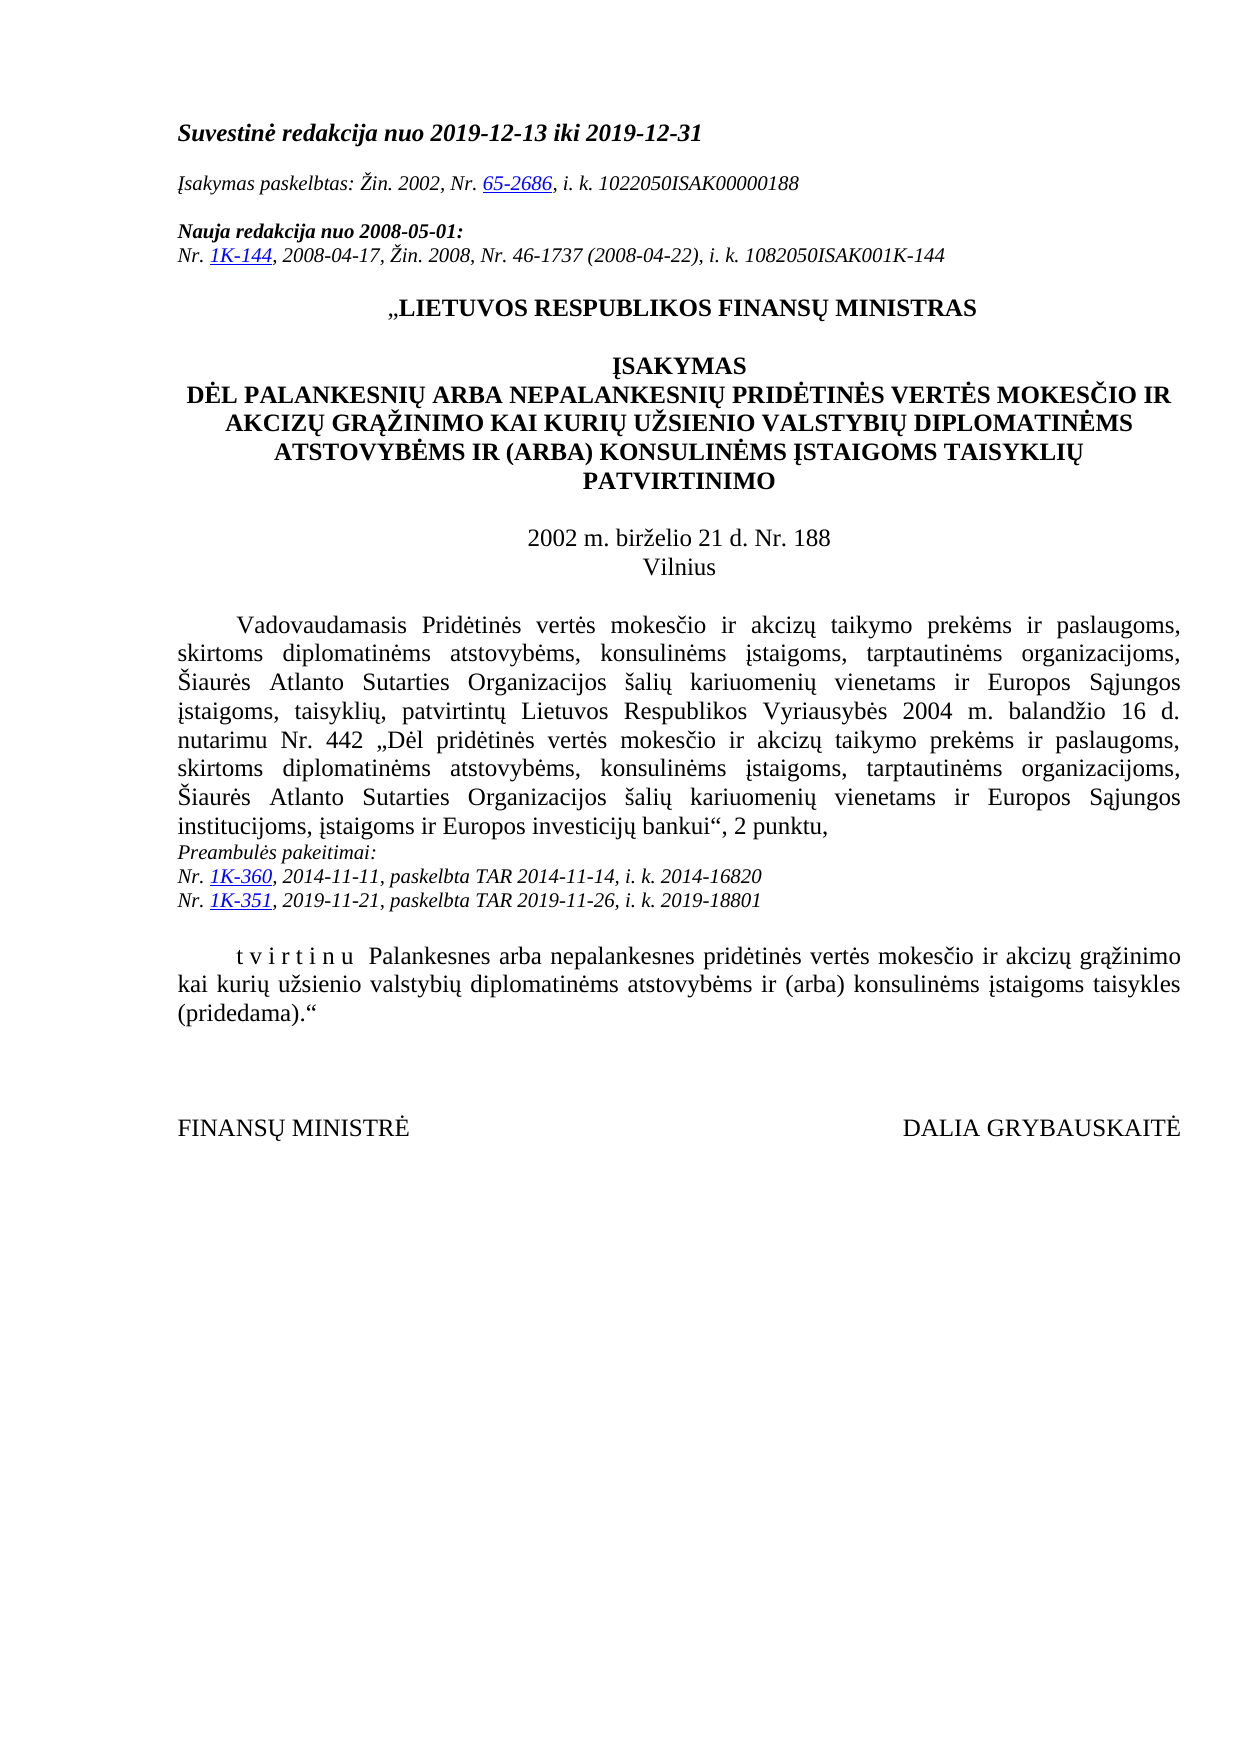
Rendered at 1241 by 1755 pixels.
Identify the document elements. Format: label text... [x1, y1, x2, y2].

text Nr. 1K-144, 2008-04-17, Žin. 2008, Nr. 46-1737 (2008-04-22), i. k. 1082050ISAK001K-144 [177, 243, 1181, 267]
text Nr. 1K-351, 2019-11-21, paskelbta TAR 2019-11-26, i. k. 2019-18801 [177, 888, 1181, 912]
text Preambulės pakeitimai: [177, 840, 1181, 864]
text Nr. 1K-360, 2014-11-11, paskelbta TAR 2014-11-14, i. k. 2014-16820 [177, 864, 1181, 888]
text ĮSAKYMAS [177, 351, 1181, 380]
text 2002 m. birželio 21 d. Nr. 188 [177, 523, 1181, 552]
text FINANSŲ MINISTRĖ DALIA GRYBAUSKAITĖ [177, 1113, 1181, 1142]
text tvirtinu Palankesnes arba nepalankesnes pridėtinės vertės mokesčio ir akcizų grąžinimo kai kurių užsienio valstybių diplomatinėms atstovybėms ir (arba) konsulinėms įstaigoms taisykles (pridedama).“ [177, 941, 1181, 1027]
text DĖL PALANKESNIŲ ARBA NEPALANKESNIŲ PRIDĖTINĖS VERTĖS MOKESČIO IR AKCIZŲ GRĄŽINIMO KAI KURIŲ UŽSIENIO VALSTYBIŲ DIPLOMATINĖMS ATSTOVYBĖMS IR (ARBA) KONSULINĖMS ĮSTAIGOMS TAISYKLIŲ PATVIRTINIMO [177, 380, 1181, 495]
text Suvestinė redakcija nuo 2019-12-13 iki 2019-12-31 [177, 118, 1181, 147]
text Vadovaudamasis Pridėtinės vertės mokesčio ir akcizų taikymo prekėms ir paslaugoms, skirtoms diplomatinėms atstovybėms, konsulinėms įstaigoms, tarptautinėms organizacijoms, Šiaurės Atlanto Sutarties Organizacijos šalių kariuomenių vienetams ir Europos Sąjungos įstaigoms, taisyklių, patvirtintų Lietuvos Respublikos Vyriausybės 2004 m. balandžio 16 d. nutarimu Nr. 442 „Dėl pridėtinės vertės mokesčio ir akcizų taikymo prekėms ir paslaugoms, skirtoms diplomatinėms atstovybėms, konsulinėms įstaigoms, tarptautinėms organizacijoms, Šiaurės Atlanto Sutarties Organizacijos šalių kariuomenių vienetams ir Europos Sąjungos institucijoms, įstaigoms ir Europos investicijų bankui“, 2 punktu, [177, 610, 1181, 840]
text Vilnius [177, 552, 1181, 581]
text Nauja redakcija nuo 2008-05-01: [177, 219, 1181, 243]
text „LIETUVOS RESPUBLIKOS FINANSŲ MINISTRAS [177, 293, 1181, 322]
text Įsakymas paskelbtas: Žin. 2002, Nr. 65-2686, i. k. 1022050ISAK00000188 [177, 171, 1181, 195]
